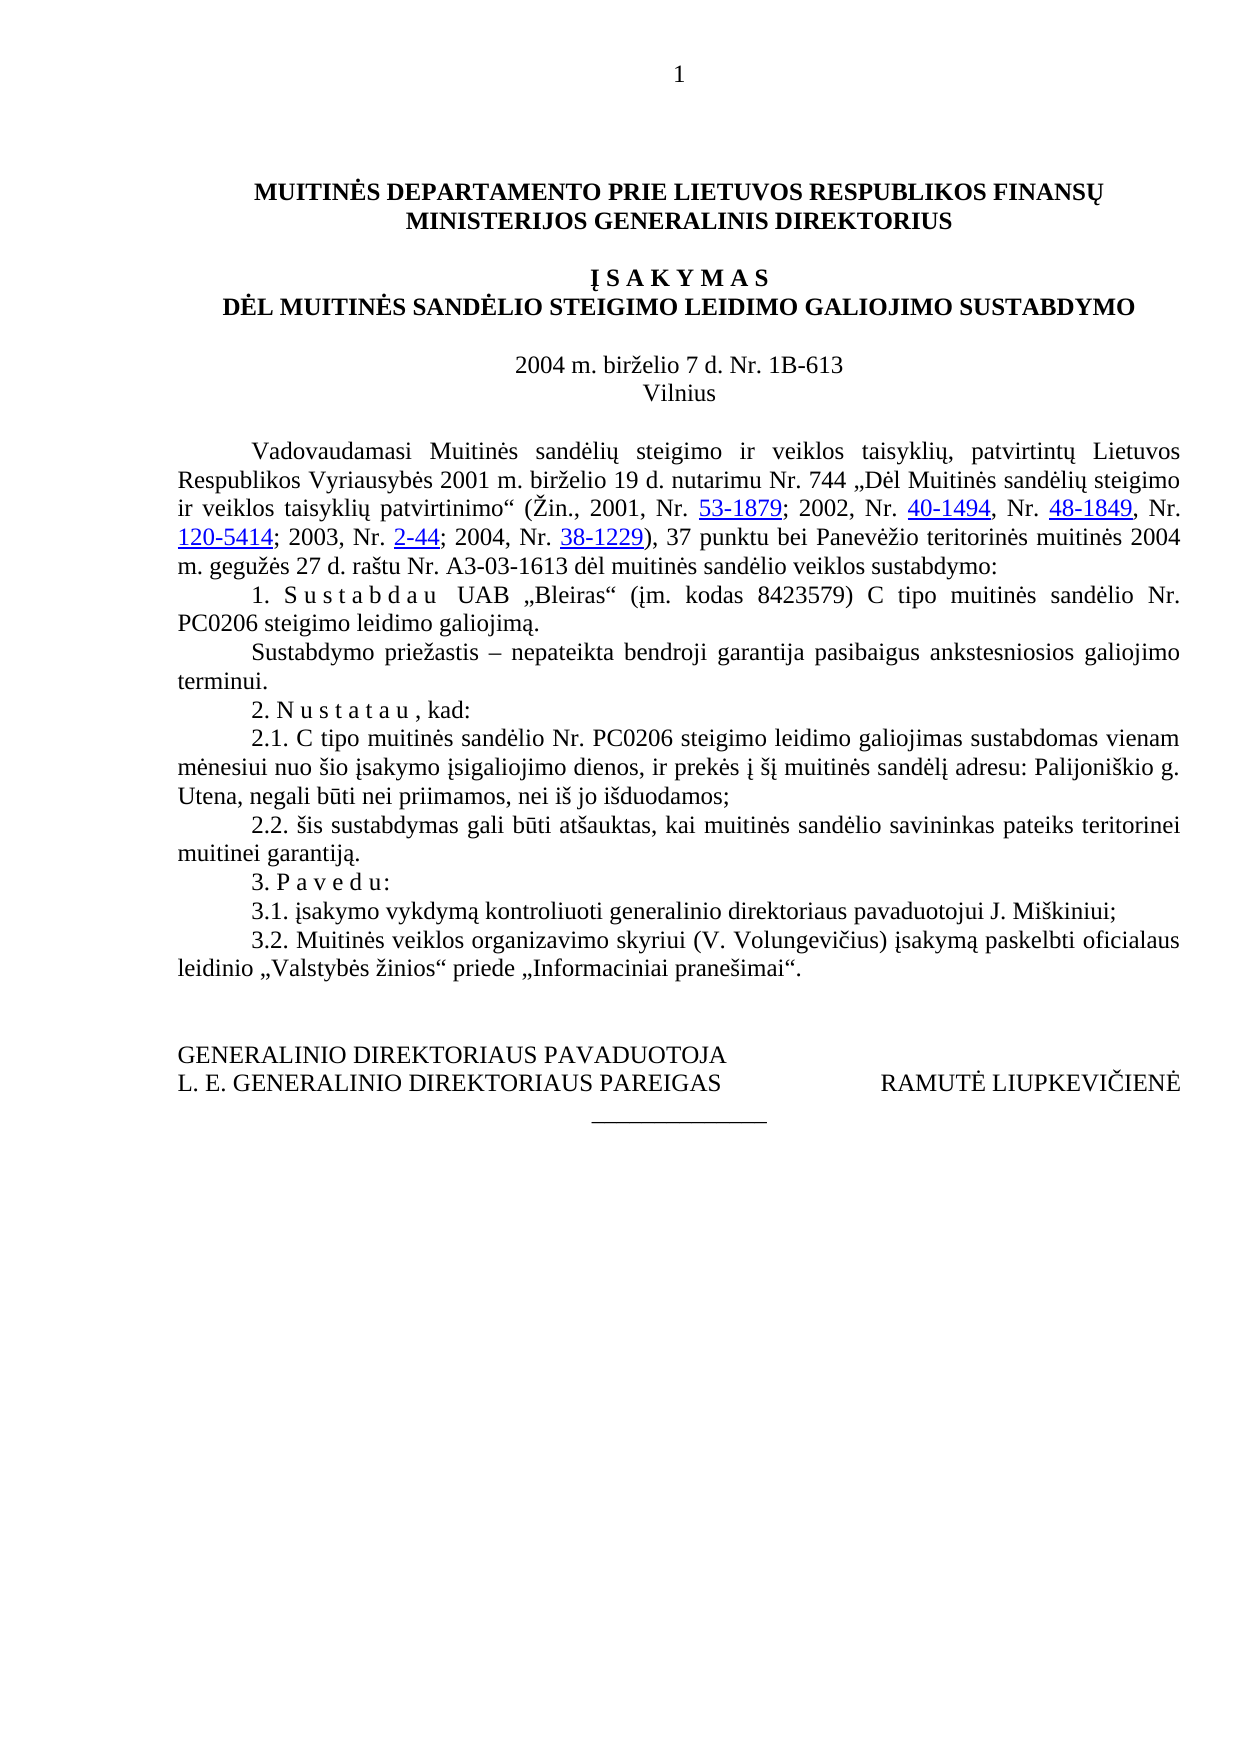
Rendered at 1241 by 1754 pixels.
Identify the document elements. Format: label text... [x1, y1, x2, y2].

text 1. Sustabdau UAB „Bleiras“ (įm. kodas 8423579) C tipo muitinės sandėlio Nr. PC0206 steigimo leidimo galiojimą. [177, 580, 1181, 637]
text GENERALINIO DIREKTORIAUS PAVADUOTOJA [177, 1040, 1181, 1068]
text 3. Pavedu: [177, 867, 1181, 896]
text ______________ [177, 1097, 1181, 1126]
text Vilnius [177, 378, 1181, 407]
text 2004 m. birželio 7 d. Nr. 1B-613 [177, 350, 1181, 378]
text 3.1. įsakymo vykdymą kontroliuoti generalinio direktoriaus pavaduotojui J. Miškiniui; [177, 896, 1181, 925]
text MUITINĖS DEPARTAMENTO PRIE LIETUVOS RESPUBLIKOS FINANSŲ MINISTERIJOS GENERALINIS DIREKTORIUS [177, 177, 1181, 235]
text 2.2. šis sustabdymas gali būti atšauktas, kai muitinės sandėlio savininkas pateiks teritorinei muitinei garantiją. [177, 810, 1181, 867]
text 2.1. C tipo muitinės sandėlio Nr. PC0206 steigimo leidimo galiojimas sustabdomas vienam mėnesiui nuo šio įsakymo įsigaliojimo dienos, ir prekės į šį muitinės sandėlį adresu: Palijoniškio g. Utena, negali būti nei priimamos, nei iš jo išduodamos; [177, 723, 1181, 810]
text Į S A K Y M A S [177, 263, 1181, 292]
text 2. Nustatau, kad: [177, 695, 1181, 723]
text Vadovaudamasi Muitinės sandėlių steigimo ir veiklos taisyklių, patvirtintų Lietuvos Respublikos Vyriausybės 2001 m. birželio 19 d. nutarimu Nr. 744 „Dėl Muitinės sandėlių steigimo ir veiklos taisyklių patvirtinimo“ (Žin., 2001, Nr. 53-1879; 2002, Nr. 40-1494, Nr. 48-1849, Nr. 120-5414; 2003, Nr. 2-44; 2004, Nr. 38-1229), 37 punktu bei Panevėžio teritorinės muitinės 2004 m. gegužės 27 d. raštu Nr. A3-03-1613 dėl muitinės sandėlio veiklos sustabdymo: [177, 436, 1181, 580]
text 3.2. Muitinės veiklos organizavimo skyriui (V. Volungevičius) įsakymą paskelbti oficialaus leidinio „Valstybės žinios“ priede „Informaciniai pranešimai“. [177, 925, 1181, 982]
text L. E. GENERALINIO DIREKTORIAUS PAREIGAS RAMUTĖ LIUPKEVIČIENĖ [177, 1068, 1181, 1097]
text Sustabdymo priežastis – nepateikta bendroji garantija pasibaigus ankstesniosios galiojimo terminui. [177, 637, 1181, 695]
text DĖL MUITINĖS SANDĖLIO STEIGIMO LEIDIMO GALIOJIMO SUSTABDYMO [177, 292, 1181, 321]
